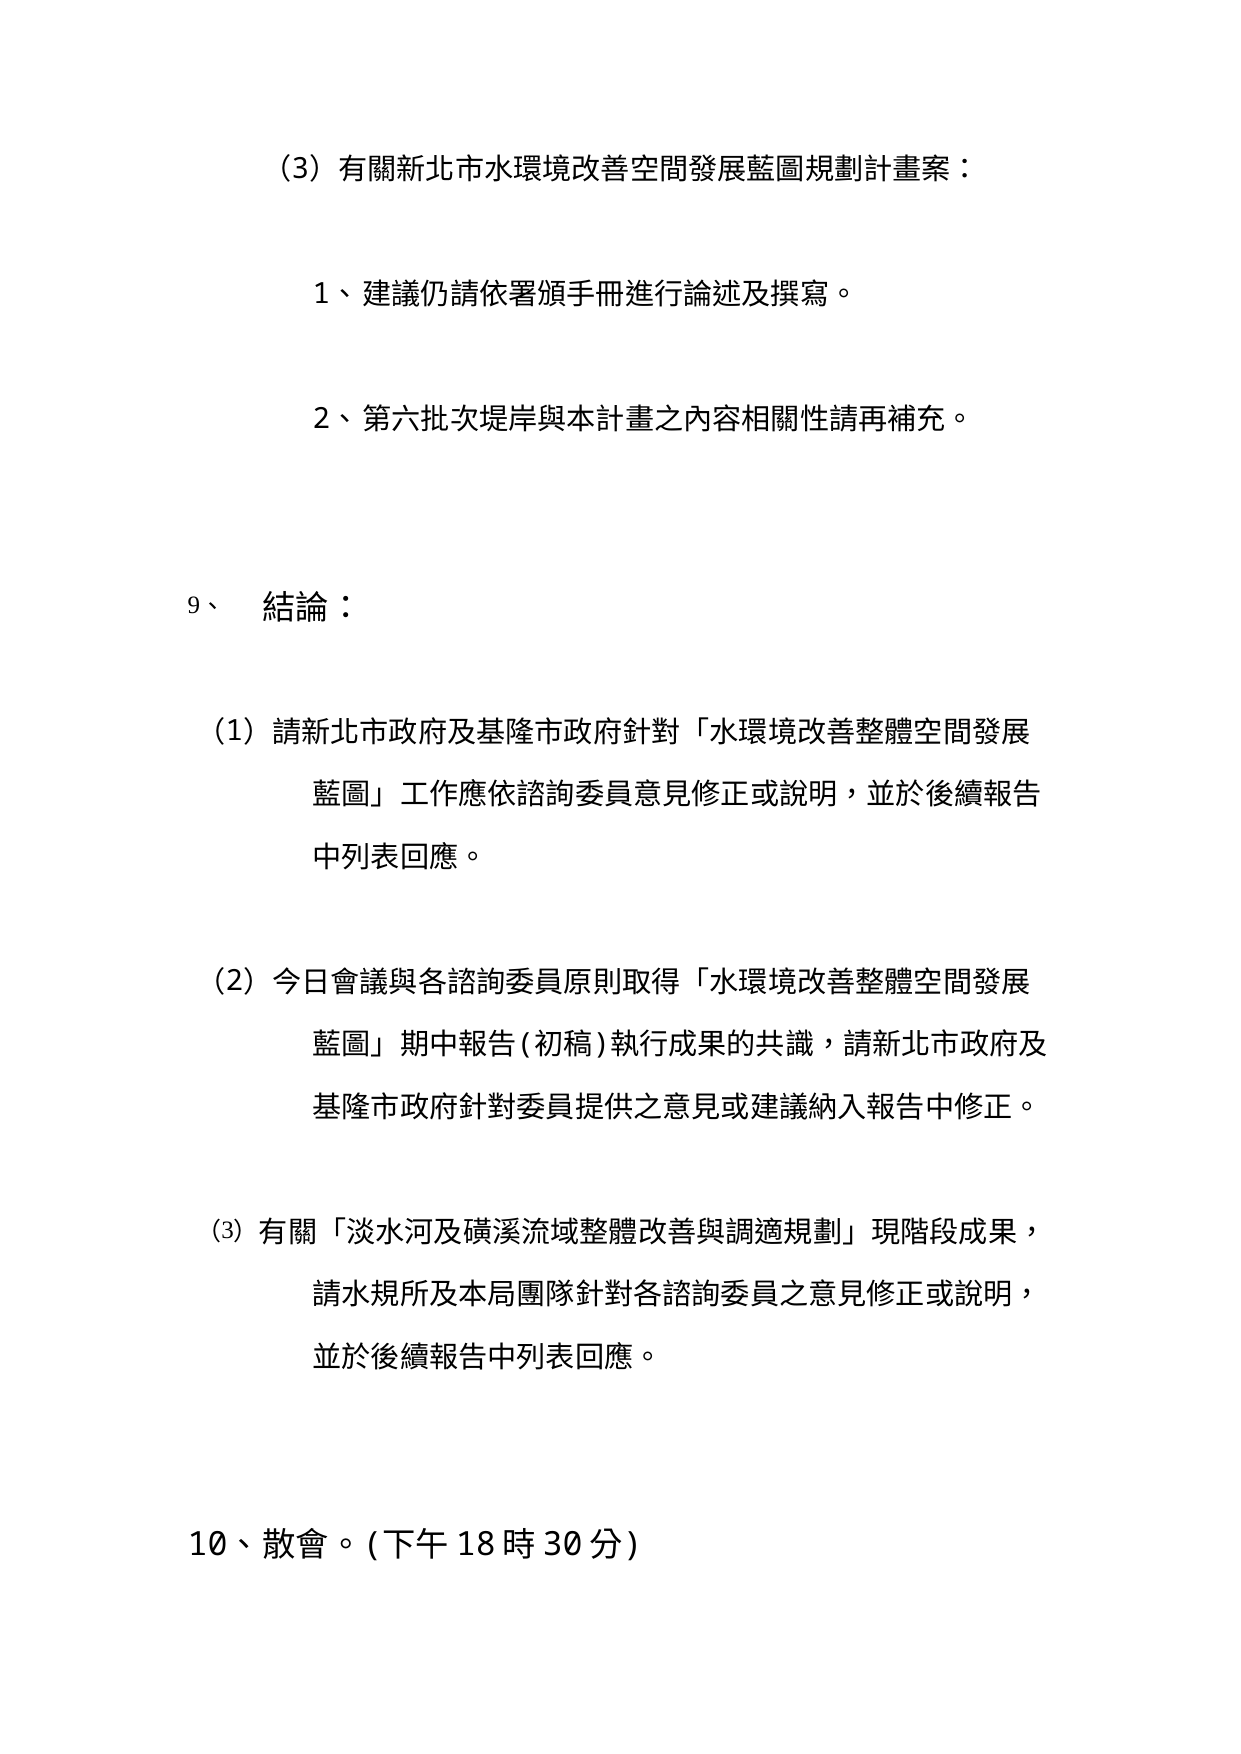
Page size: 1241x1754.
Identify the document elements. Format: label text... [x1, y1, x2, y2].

list 有關「淡水河及磺溪流域整體改善與調適規劃」現階段成果，請水規所及本局團隊針對各諮詢委員之意見修正或說明，並於後續報告中列表回應。 [196, 1188, 1053, 1375]
list 今日會議與各諮詢委員原則取得「水環境改善整體空間發展藍圖」期中報告(初稿)執行成果的共識，請新北市政府及基隆市政府針對委員提供之意見或建議納入報告中修正。 [196, 938, 1053, 1125]
list 有關新北市水環境改善空間發展藍圖規劃計畫案： [262, 125, 1053, 188]
list 建議仍請依署頒手冊進行論述及撰寫。 [312, 250, 1053, 313]
list 散會。(下午18時30分) [187, 1500, 1053, 1563]
list 結論： [187, 563, 1053, 625]
list 第六批次堤岸與本計畫之內容相關性請再補充。 [312, 375, 1053, 438]
list 請新北市政府及基隆市政府針對「水環境改善整體空間發展藍圖」工作應依諮詢委員意見修正或說明，並於後續報告中列表回應。 [196, 688, 1053, 875]
